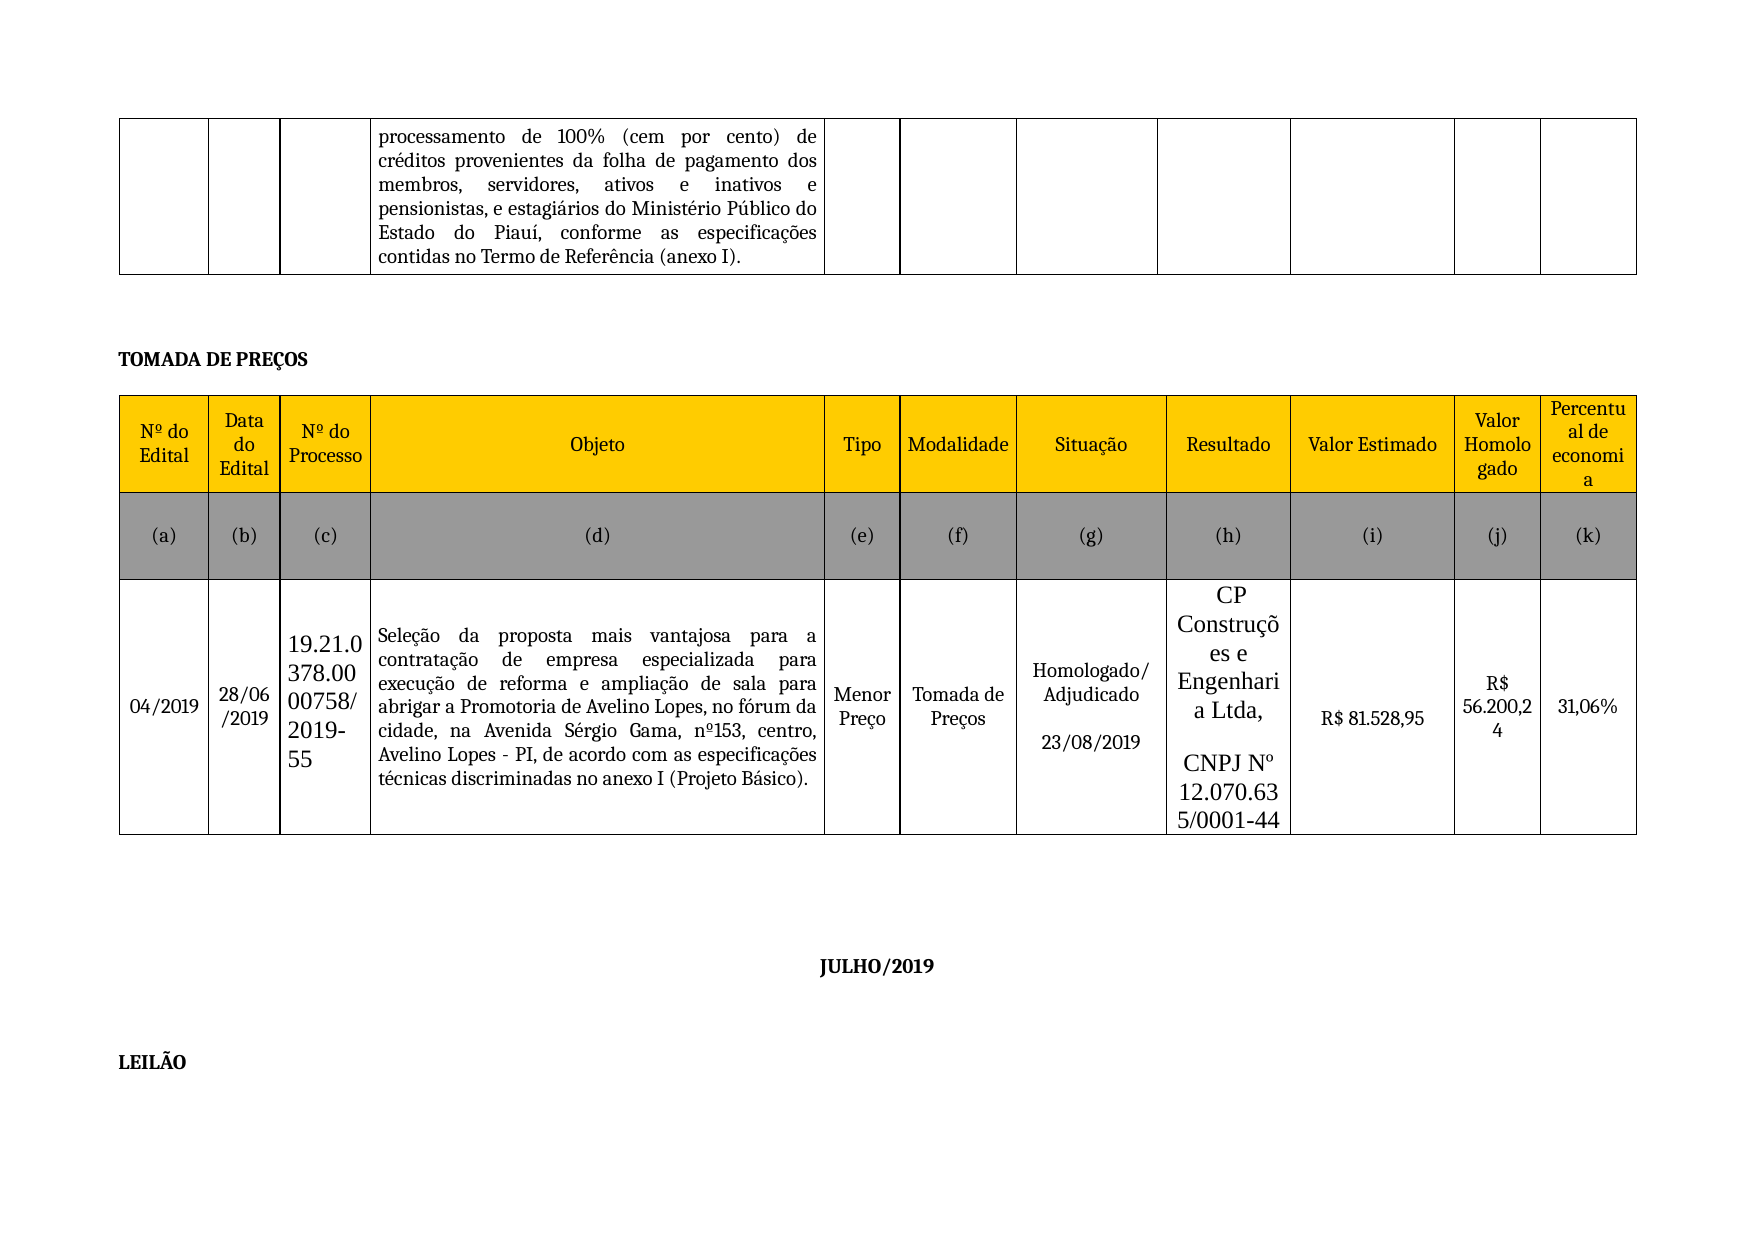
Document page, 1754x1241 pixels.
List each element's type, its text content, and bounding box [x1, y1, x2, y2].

table_cell 19.21.0378.0000758/2019-55 [281, 580, 370, 834]
table_header Situação [1017, 396, 1166, 492]
table_cell [209, 119, 279, 274]
table_header Valor Homologado [1455, 396, 1540, 492]
table_header Data do Edital [209, 396, 279, 492]
table_cell (b) [209, 493, 279, 579]
text TOMADA DE PREÇOS [118, 347, 1636, 371]
table_header Nº do Processo [281, 396, 370, 492]
table_cell (k) [1541, 493, 1636, 579]
table_cell [1017, 119, 1157, 274]
table_header Tipo [825, 396, 899, 492]
table_header Valor Estimado [1291, 396, 1454, 492]
table_cell [1291, 119, 1454, 274]
table_cell processamento de 100% (cem por cento) de créditos provenientes da folha de pagamento dos membros, servidores, ativos e inativos e pensionistas, e estagiários do Ministério Público do Estado do Piauí, conforme as especificações contidas no Termo de Referência (anexo I). [371, 119, 824, 274]
table_cell (c) [281, 493, 370, 579]
table_cell R$ 56.200,24 [1455, 580, 1540, 834]
table_cell 04/2019 [120, 580, 208, 834]
table_cell 31,06% [1541, 580, 1636, 834]
table_cell Menor Preço [825, 580, 899, 834]
table_cell CP Construções e Engenharia Ltda, CNPJ Nº 12.070.635/0001-44 [1167, 580, 1290, 834]
text JULHO/2019 [118, 955, 1636, 979]
table_cell - [1455, 119, 1540, 274]
table_cell [901, 119, 1016, 274]
table_cell (d) [371, 493, 824, 579]
table_cell (f) [901, 493, 1016, 579]
table_header Nº do Edital [120, 396, 208, 492]
table_cell - [1541, 119, 1636, 274]
table_header Resultado [1167, 396, 1290, 492]
table_cell R$ 81.528,95 [1291, 580, 1454, 834]
table_cell 28/06/2019 [209, 580, 279, 834]
table_header Modalidade [901, 396, 1016, 492]
table_cell (h) [1167, 493, 1290, 579]
table_cell [1158, 119, 1290, 274]
table_cell [120, 119, 208, 274]
table_cell [281, 119, 370, 274]
table_cell (i) [1291, 493, 1454, 579]
table_cell (a) [120, 493, 208, 579]
table_cell (e) [825, 493, 899, 579]
table_cell (g) [1017, 493, 1166, 579]
table_cell [825, 119, 899, 274]
text LEILÃO [118, 1051, 1636, 1075]
table_header Objeto [371, 396, 824, 492]
table_cell Tomada de Preços [901, 580, 1016, 834]
table_cell Homologado/Adjudicado 23/08/2019 [1017, 580, 1166, 834]
table_header Percentual de economia [1541, 396, 1636, 492]
table_cell (j) [1455, 493, 1540, 579]
table_cell Seleção da proposta mais vantajosa para a contratação de empresa especializada para execução de reforma e ampliação de sala para abrigar a Promotoria de Avelino Lopes, no fórum da cidade, na Avenida Sérgio Gama, nº153, centro, Avelino Lopes - PI, de acordo com as especificações técnicas discriminadas no anexo I (Projeto Básico). [371, 580, 824, 834]
